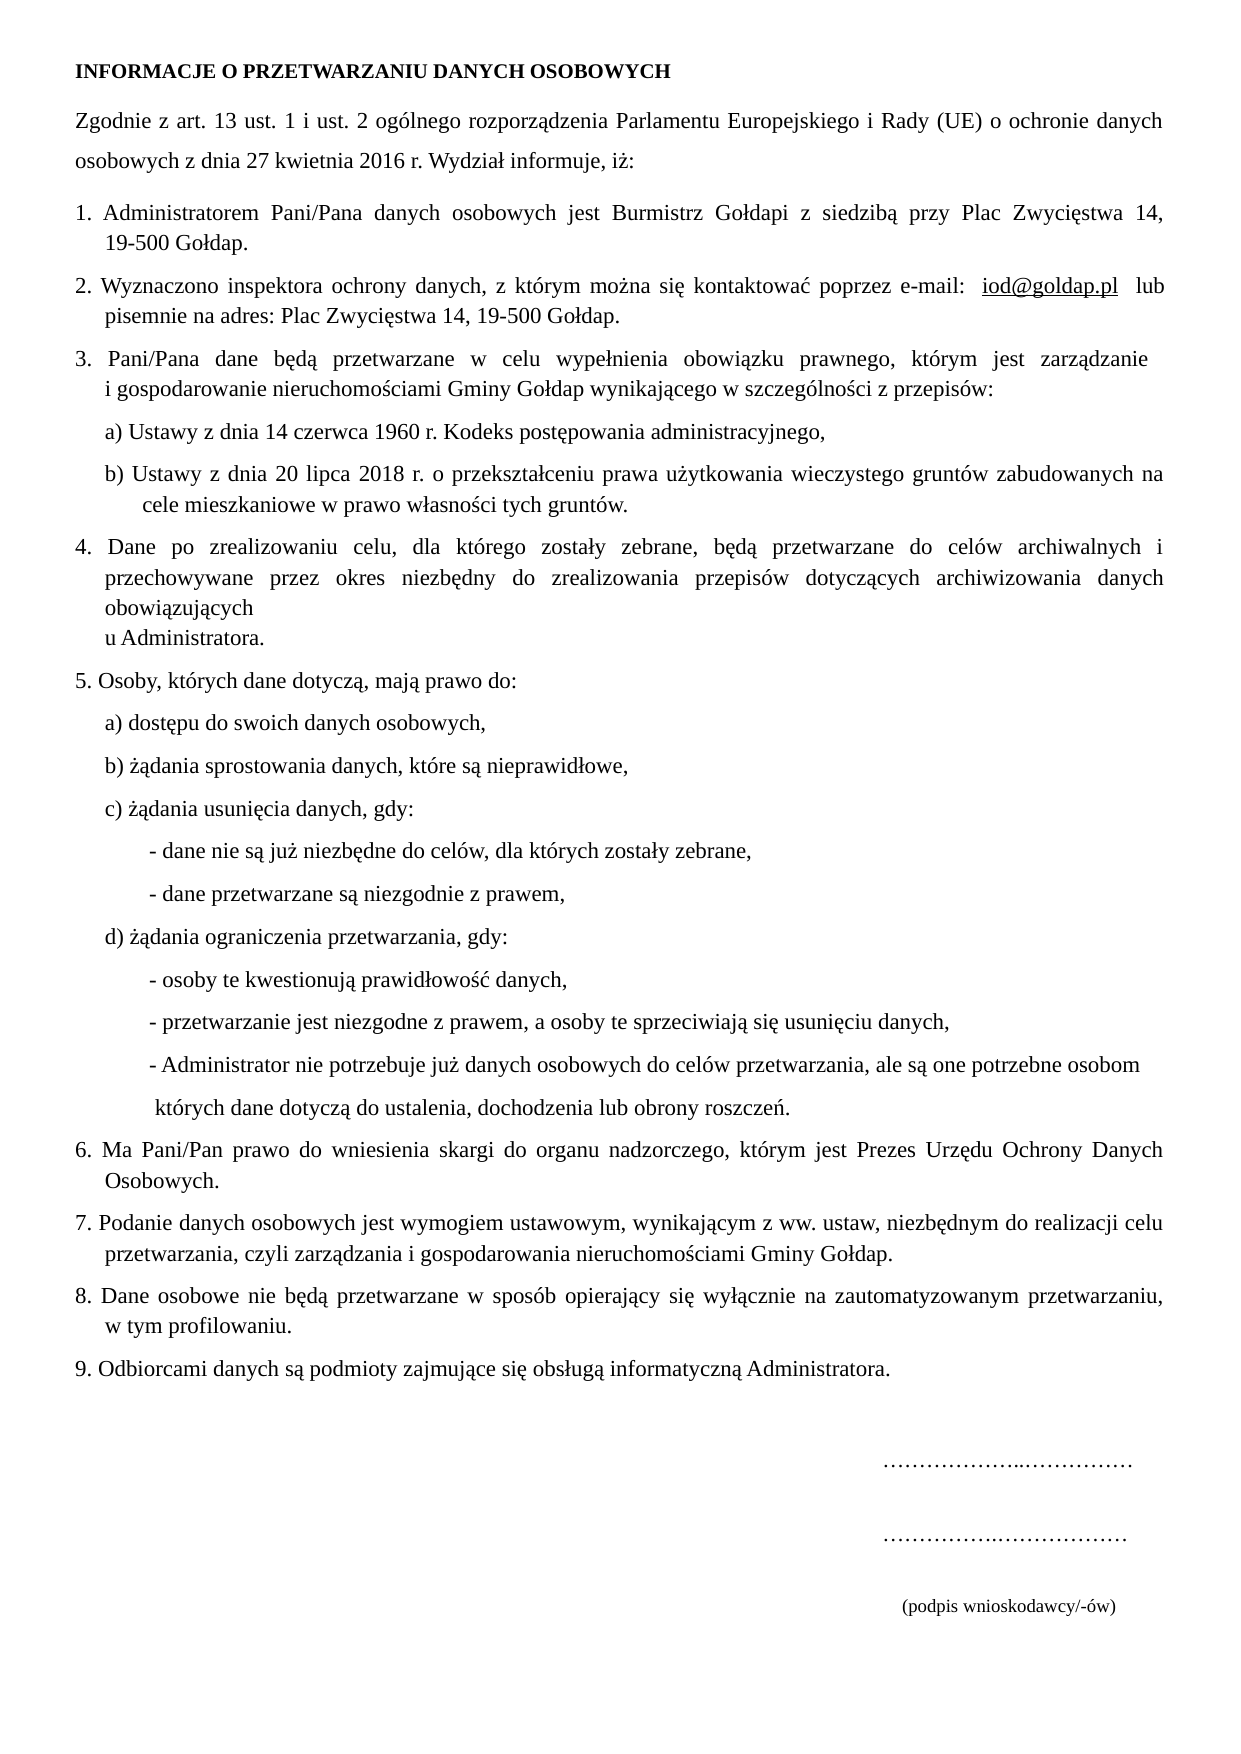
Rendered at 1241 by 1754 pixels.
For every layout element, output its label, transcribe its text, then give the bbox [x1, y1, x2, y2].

text 3. Pani/Pana dane będą przetwarzane w celu wypełnienia obowiązku prawnego, którym jest zarządzanie i gospodarowanie nieruchomościami Gminy Gołdap wynikającego w szczególności z przepisów: [75, 345, 1165, 401]
text ………………..…………… [590, 1447, 1165, 1472]
text d) żądania ograniczenia przetwarzania, gdy: [104, 923, 1165, 949]
text - osoby te kwestionują prawidłowość danych, [149, 966, 1165, 992]
text 4. Dane po zrealizowaniu celu, dla którego zostały zebrane, będą przetwarzane do celów archiwalnych i przechowywane przez okres niezbędny do zrealizowania przepisów dotyczących archiwizowania danych obowiązujących u Administratora. [75, 533, 1165, 650]
text których dane dotyczą do ustalenia, dochodzenia lub obrony roszczeń. [149, 1094, 1165, 1120]
text - dane nie są już niezbędne do celów, dla których zostały zebrane, [149, 838, 1165, 864]
text - dane przetwarzane są niezgodnie z prawem, [149, 880, 1165, 907]
text - Administrator nie potrzebuje już danych osobowych do celów przetwarzania, ale są one potrzebne osobom [149, 1051, 1165, 1077]
text 9. Odbiorcami danych są podmioty zajmujące się obsługą informatyczną Administratora. [75, 1355, 1165, 1382]
text (podpis wnioskodawcy/-ów) [663, 1595, 1165, 1617]
text c) żądania usunięcia danych, gdy: [104, 795, 1165, 821]
text a) dostępu do swoich danych osobowych, [104, 709, 1165, 736]
text b) żądania sprostowania danych, które są nieprawidłowe, [104, 752, 1165, 778]
text a) Ustawy z dnia 14 czerwca 1960 r. Kodeks postępowania administracyjnego, [104, 418, 1165, 444]
text 8. Dane osobowe nie będą przetwarzane w sposób opierający się wyłącznie na zautomatyzowanym przetwarzaniu, w tym profilowaniu. [75, 1282, 1165, 1339]
text 7. Podanie danych osobowych jest wymogiem ustawowym, wynikającym z ww. ustaw, niezbędnym do realizacji celu przetwarzania, czyli zarządzania i gospodarowania nieruchomościami Gminy Gołdap. [75, 1209, 1165, 1266]
text INFORMACJE O PRZETWARZANIU DANYCH OSOBOWYCH [75, 59, 1165, 83]
text 6. Ma Pani/Pan prawo do wniesienia skargi do organu nadzorczego, którym jest Prezes Urzędu Ochrony Danych Osobowych. [75, 1137, 1165, 1193]
text 5. Osoby, których dane dotyczą, mają prawo do: [75, 667, 1165, 693]
text …………….……………… [590, 1521, 1165, 1546]
text 1. Administratorem Pani/Pana danych osobowych jest Burmistrz Gołdapi z siedzibą przy Plac Zwycięstwa 14, 19-500 Gołdap. [75, 199, 1165, 256]
text - przetwarzanie jest niezgodne z prawem, a osoby te sprzeciwiają się usunięciu danych, [149, 1008, 1165, 1035]
text b) Ustawy z dnia 20 lipca 2018 r. o przekształceniu prawa użytkowania wieczystego gruntów zabudowanych na cele mieszkaniowe w prawo własności tych gruntów. [104, 461, 1165, 517]
text 2. Wyznaczono inspektora ochrony danych, z którym można się kontaktować poprzez e-mail: iod@goldap.pl lub pisemnie na adres: Plac Zwycięstwa 14, 19-500 Gołdap. [75, 272, 1165, 328]
text Zgodnie z art. 13 ust. 1 i ust. 2 ogólnego rozporządzenia Parlamentu Europejskiego i Rady (UE) o ochronie danych osobowych z dnia 27 kwietnia 2016 r. Wydział informuje, iż: [75, 108, 1165, 173]
